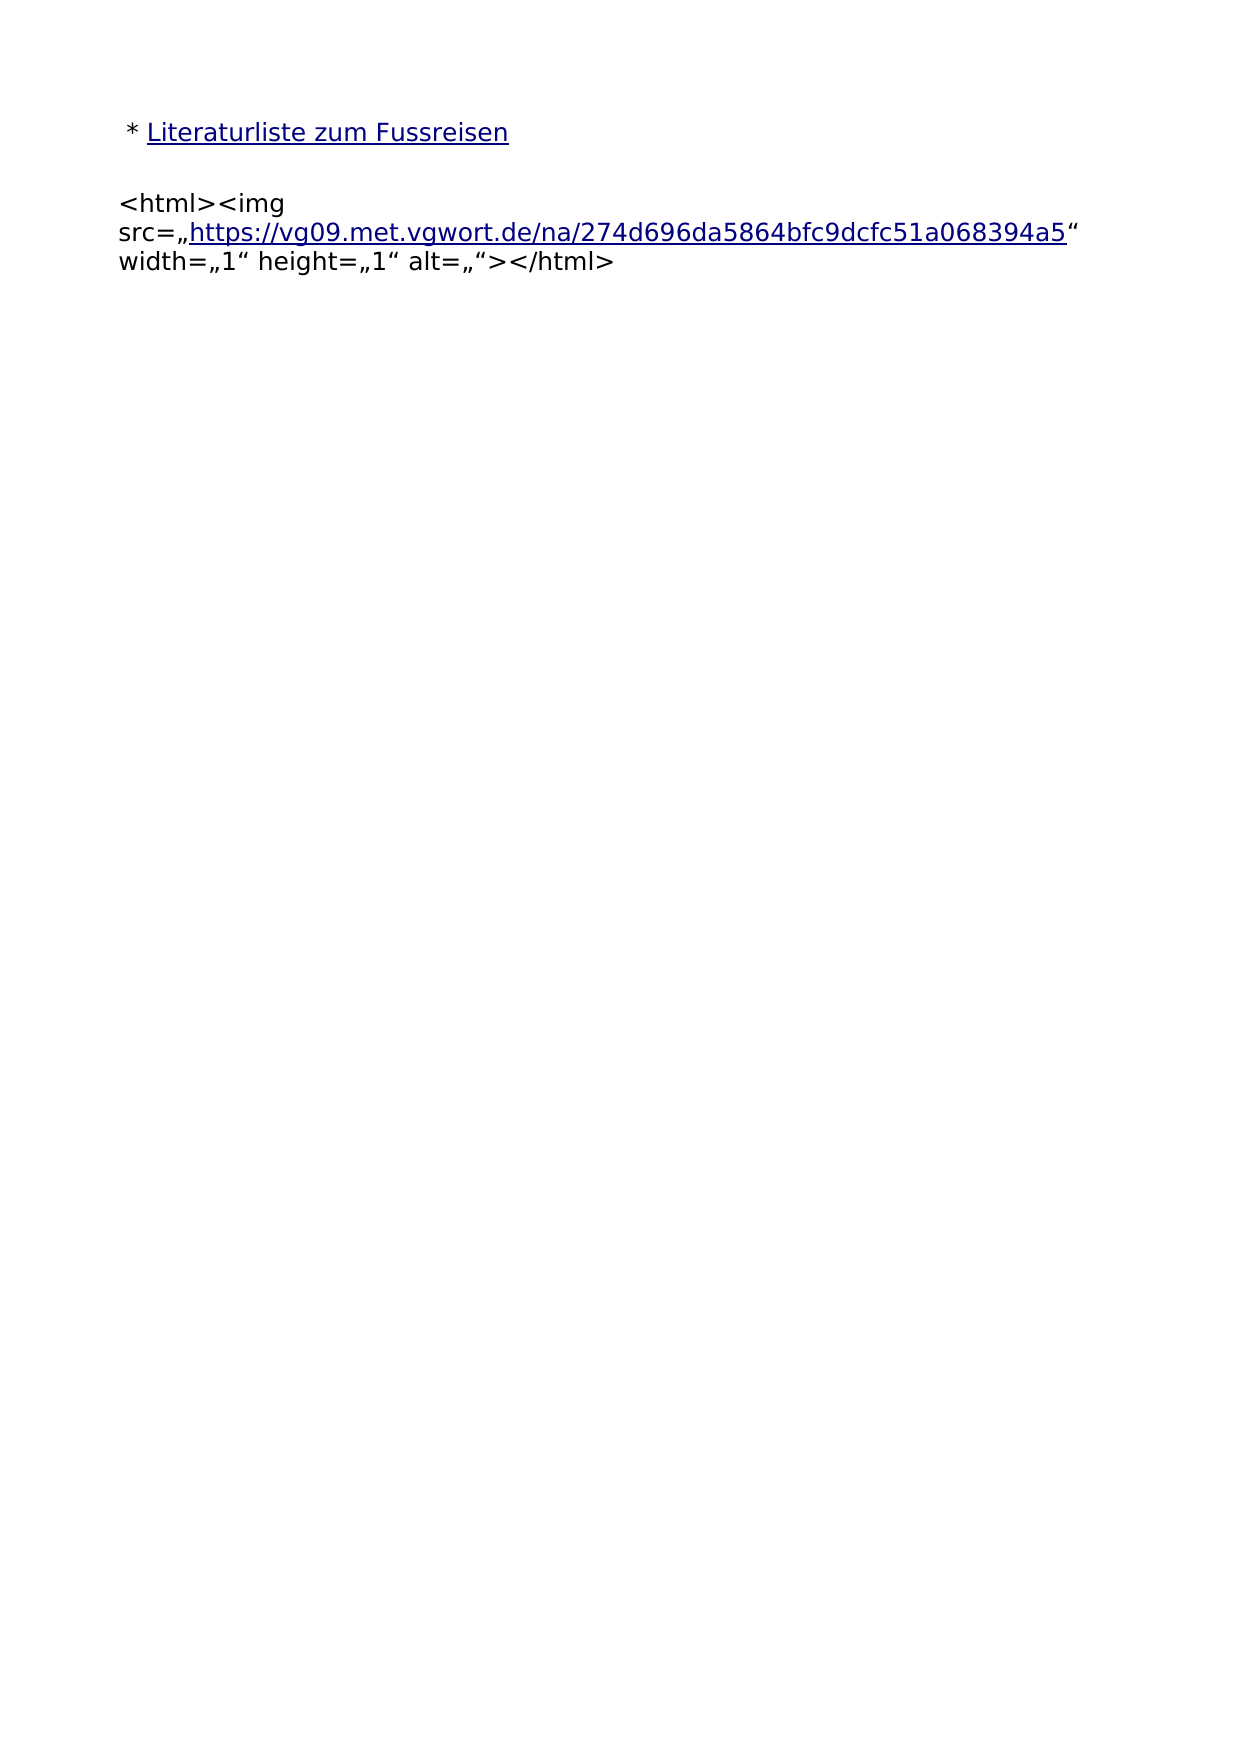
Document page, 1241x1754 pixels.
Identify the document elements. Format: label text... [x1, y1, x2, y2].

text * Literaturliste zum Fussreisen [118, 118, 1122, 176]
text <html><img src=„https://vg09.met.vgwort.de/na/274d696da5864bfc9dcfc51a068394a5“ width=„1“ height=„1“ alt=„“></html> [118, 189, 1122, 276]
